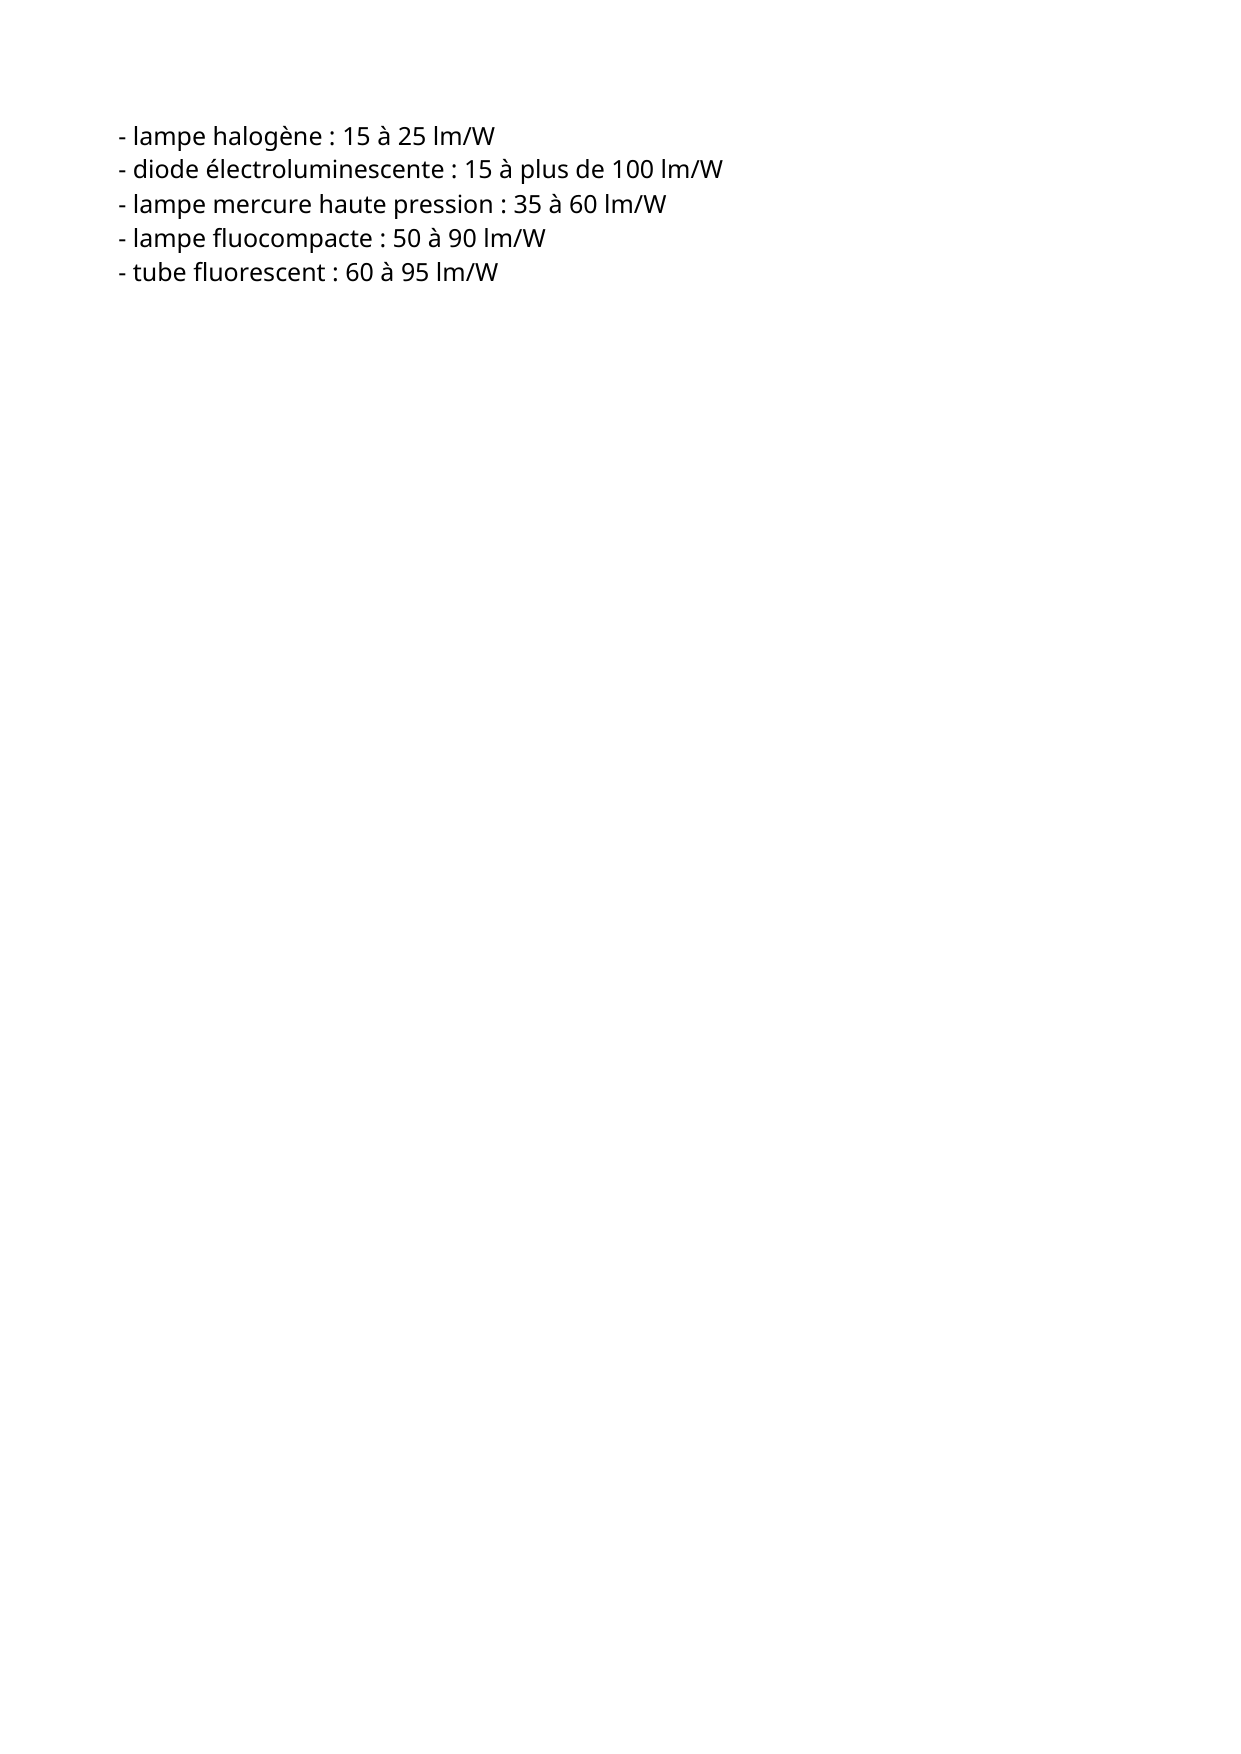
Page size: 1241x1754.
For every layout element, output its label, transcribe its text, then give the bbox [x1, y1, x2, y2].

text - lampe halogène : 15 à 25 lm/W - diode électroluminescente : 15 à plus de 100 lm/W - lampe mercure haute pression : 35 à 60 lm/W - lampe fluocompacte : 50 à 90 lm/W - tube fluorescent : 60 à 95 lm/W [118, 118, 1122, 288]
